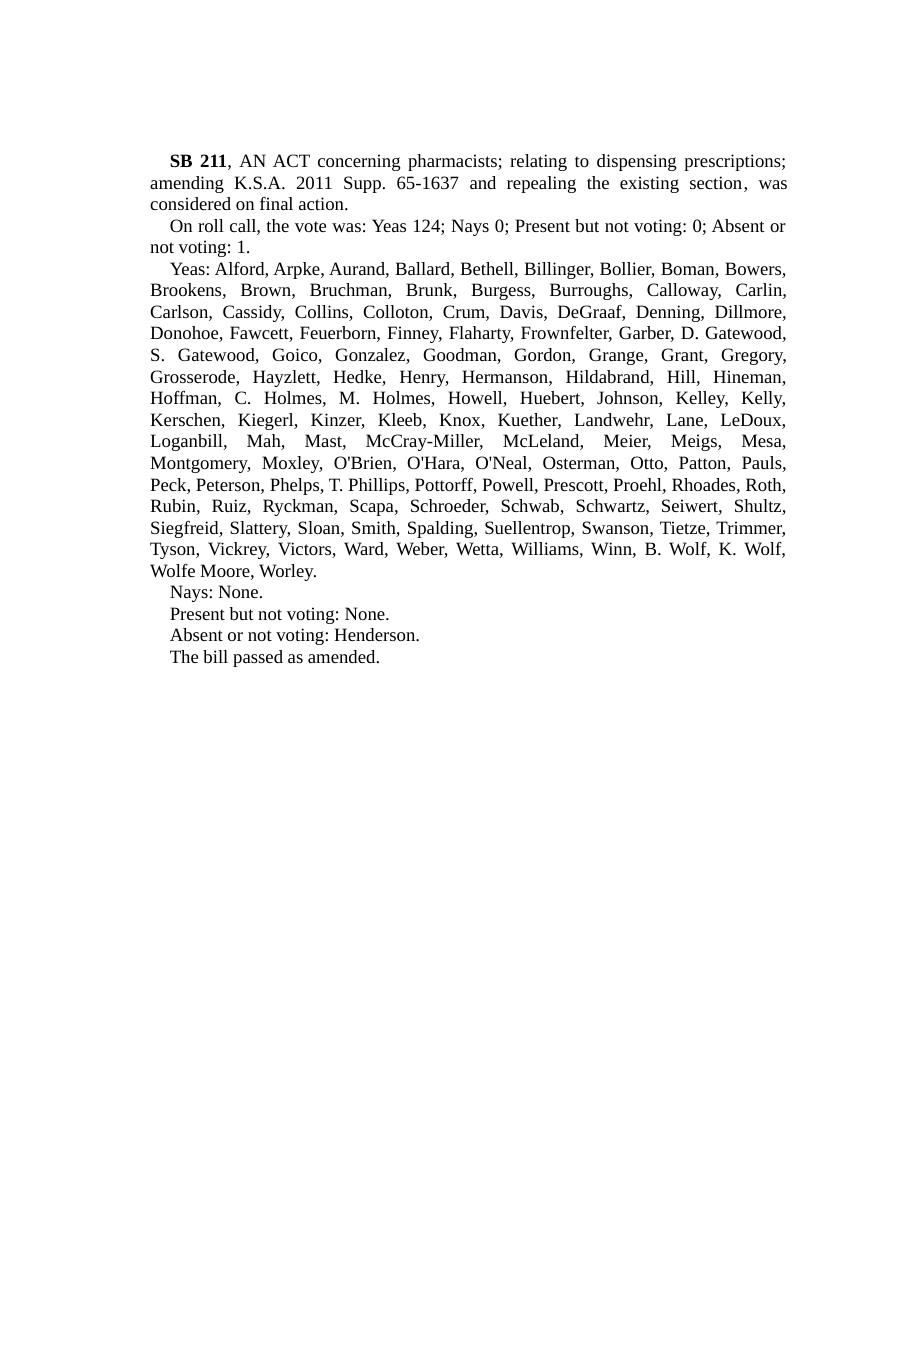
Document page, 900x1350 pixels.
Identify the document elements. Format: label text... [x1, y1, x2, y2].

text On roll call, the vote was: Yeas 124; Nays 0; Present but not voting: 0; Absent or not voting: 1. [150, 215, 787, 258]
text The bill passed as amended. [150, 646, 787, 667]
text Present but not voting: None. [150, 603, 787, 624]
text Nays: None. [150, 581, 787, 603]
text Yeas: Alford, Arpke, Aurand, Ballard, Bethell, Billinger, Bollier, Boman, Bowers, Brookens, Brown, Bruchman, Brunk, Burgess, Burroughs, Calloway, Carlin, Carlson, Cassidy, Collins, Colloton, Crum, Davis, DeGraaf, Denning, Dillmore, Donohoe, Fawcett, Feuerborn, Finney, Flaharty, Frownfelter, Garber, D. Gatewood, S. Gatewood, Goico, Gonzalez, Goodman, Gordon, Grange, Grant, Gregory, Grosserode, Hayzlett, Hedke, Henry, Hermanson, Hildabrand, Hill, Hineman, Hoffman, C. Holmes, M. Holmes, Howell, Huebert, Johnson, Kelley, Kelly, Kerschen, Kiegerl, Kinzer, Kleeb, Knox, Kuether, Landwehr, Lane, LeDoux, Loganbill, Mah, Mast, McCray-Miller, McLeland, Meier, Meigs, Mesa, Montgomery, Moxley, O'Brien, O'Hara, O'Neal, Osterman, Otto, Patton, Pauls, Peck, Peterson, Phelps, T. Phillips, Pottorff, Powell, Prescott, Proehl, Rhoades, Roth, Rubin, Ruiz, Ryckman, Scapa, Schroeder, Schwab, Schwartz, Seiwert, Shultz, Siegfreid, Slattery, Sloan, Smith, Spalding, Suellentrop, Swanson, Tietze, Trimmer, Tyson, Vickrey, Victors, Ward, Weber, Wetta, Williams, Winn, B. Wolf, K. Wolf, Wolfe Moore, Worley. [150, 258, 787, 581]
text Absent or not voting: Henderson. [150, 624, 787, 646]
text SB 211, AN ACT concerning pharmacists; relating to dispensing prescriptions; amending K.S.A. 2011 Supp. 65-1637 and repealing the existing section, was considered on final action. [150, 150, 787, 215]
